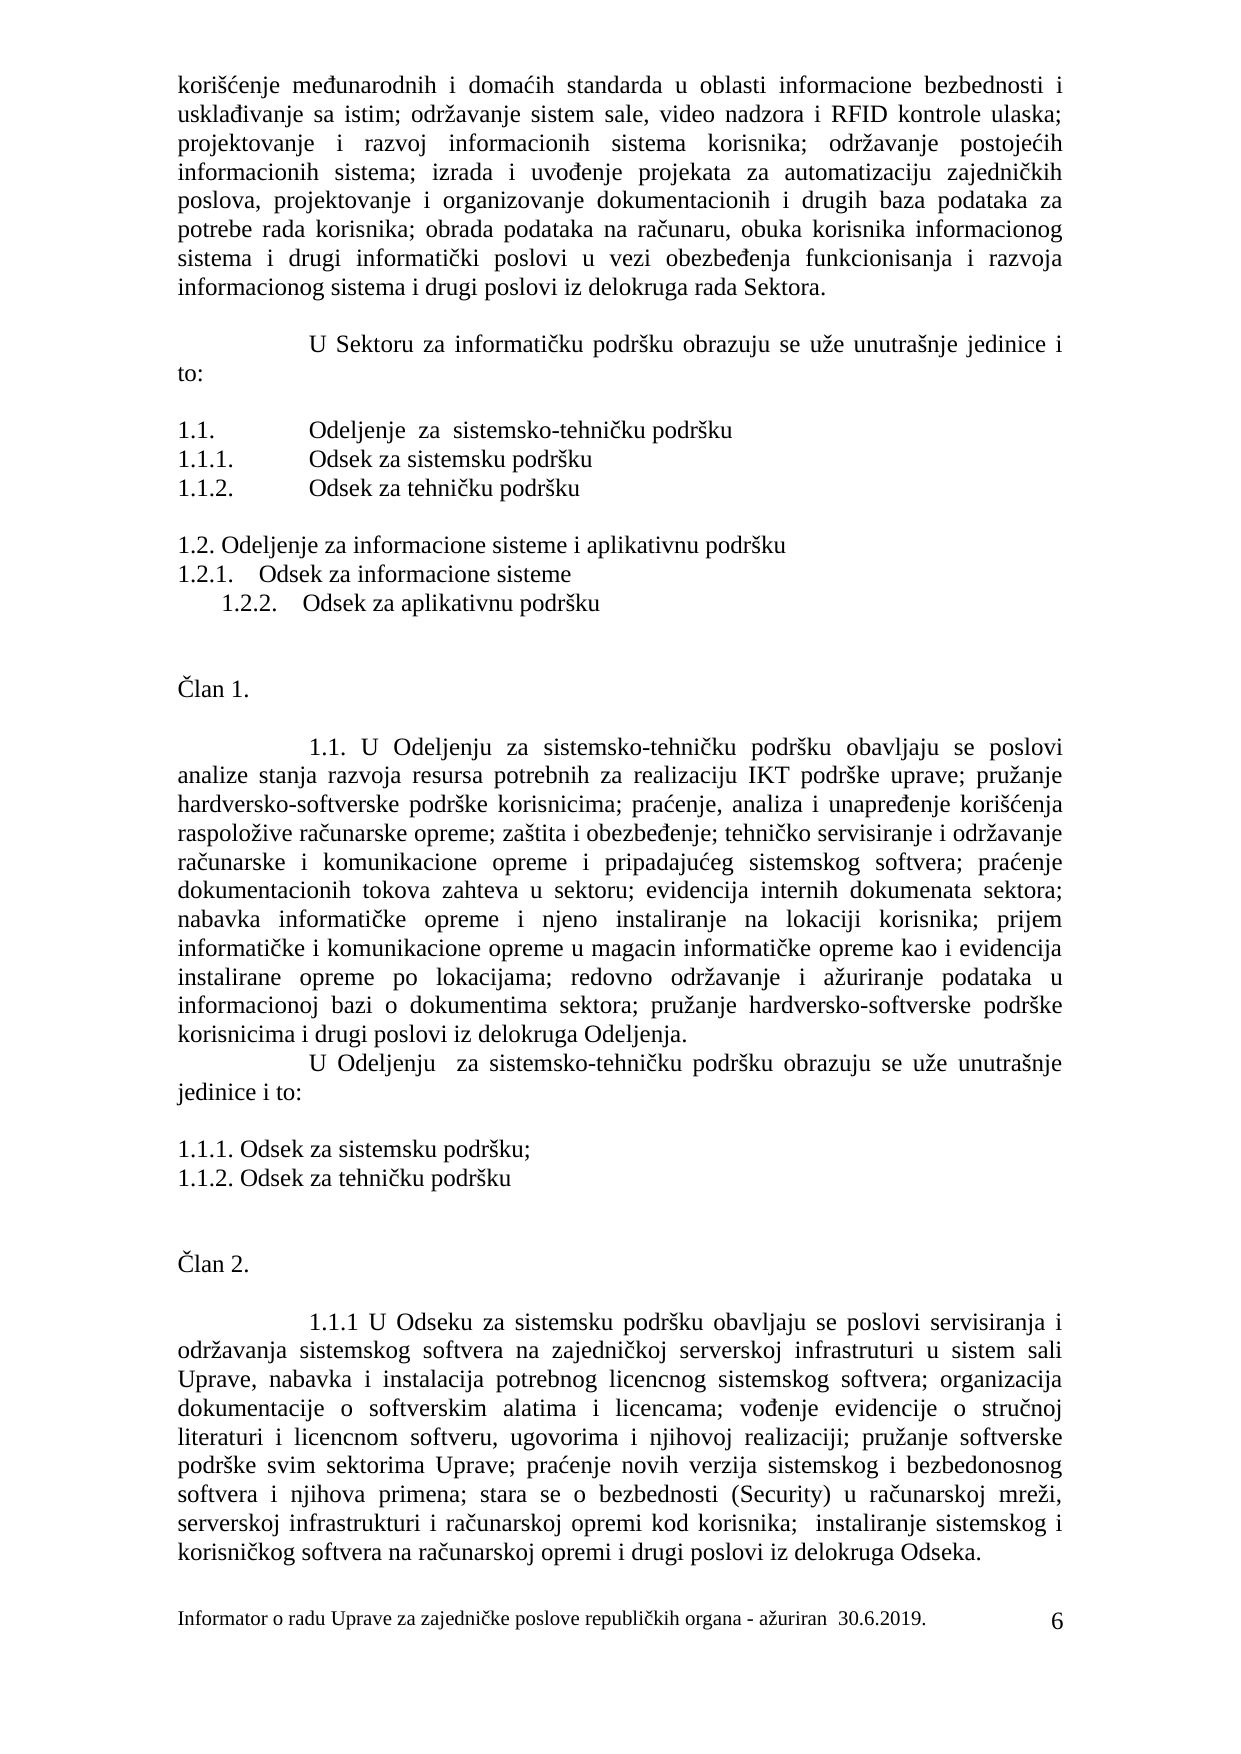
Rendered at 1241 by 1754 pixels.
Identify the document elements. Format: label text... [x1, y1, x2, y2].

text Član 2. [177, 1249, 1063, 1278]
text Član 1. [177, 674, 1063, 703]
text korišćenje međunarodnih i domaćih standarda u oblasti informacione bezbednosti i usklađivanje sa istim; održavanje sistem sale, video nadzora i RFID kontrole ulaska; projektovanje i razvoj informacionih sistema korisnika; održavanje postojećih informacionih sistema; izrada i uvođenje projekata za automatizaciju zajedničkih poslova, projektovanje i organizovanje dokumentacionih i drugih baza podataka za potrebe rada korisnika; obrada podataka na računaru, obuka korisnika informacionog sistema i drugi informatički poslovi u vezi obezbeđenja funkcionisanja i razvoja informacionog sistema i drugi poslovi iz delokruga rada Sektora. [177, 70, 1063, 300]
text 1.1.2. Odsek za tehničku podršku [177, 1163, 1063, 1192]
text 1.1.1. Odsek za sistemsku podršku [177, 444, 1063, 473]
text 1.2.1. Odsek za informacione sisteme [177, 559, 1063, 588]
text 1.1.1 U Odseku za sistemsku podršku obavljaju se poslovi servisiranja i održavanja sistemskog softvera na zajedničkoj serverskoj infrastruturi u sistem sali Uprave, nabavka i instalacija potrebnog licencnog sistemskog softvera; organizacija dokumentacije o softverskim alatima i licencama; vođenje evidencije o stručnoj literaturi i licencnom softveru, ugovorima i njihovoj realizaciji; pružanje softverske podrške svim sektorima Uprave; praćenje novih verzija sistemskog i bezbedonosnog softvera i njihova primena; stara se o bezbednosti (Security) u računarskoj mreži, serverskoj infrastrukturi i računarskoj opremi kod korisnika; instaliranje sistemskog i korisničkog softvera na računarskoj opremi i drugi poslovi iz delokruga Odseka. [177, 1307, 1063, 1565]
text 1.1.2. Odsek za tehničku podršku [177, 473, 1063, 502]
text 1.2. Odeljenje za informacione sisteme i aplikativnu podršku [177, 530, 1063, 559]
text 1.1.1. Odsek za sistemsku podršku; [177, 1134, 1063, 1163]
text U Sektoru za informatičku podršku obrazuju se uže unutrašnje jedinice i to: [177, 329, 1063, 387]
text 1.2.2. Odsek za aplikativnu podršku [177, 588, 1063, 617]
text 1.1. U Odeljenju za sistemsko-tehničku podršku obavljaju se poslovi analize stanja razvoja resursa potrebnih za realizaciju IKT podrške uprave; pružanje hardversko-softverske podrške korisnicima; praćenje, analiza i unapređenje korišćenja raspoložive računarske opreme; zaštita i obezbeđenje; tehničko servisiranje i održavanje računarske i komunikacione opreme i pripadajućeg sistemskog softvera; praćenje dokumentacionih tokova zahteva u sektoru; evidencija internih dokumenata sektora; nabavka informatičke opreme i njeno instaliranje na lokaciji korisnika; prijem informatičke i komunikacione opreme u magacin informatičke opreme kao i evidencija instalirane opreme po lokacijama; redovno održavanje i ažuriranje podataka u informacionoj bazi o dokumentima sektora; pružanje hardversko-softverske podrške korisnicima i drugi poslovi iz delokruga Odeljenja. [177, 732, 1063, 1048]
text U Odeljenju za sistemsko-tehničku podršku obrazuju se uže unutrašnje jedinice i to: [177, 1048, 1063, 1105]
text 1.1. Odeljenje za sistemsko-tehničku podršku [177, 415, 1063, 444]
